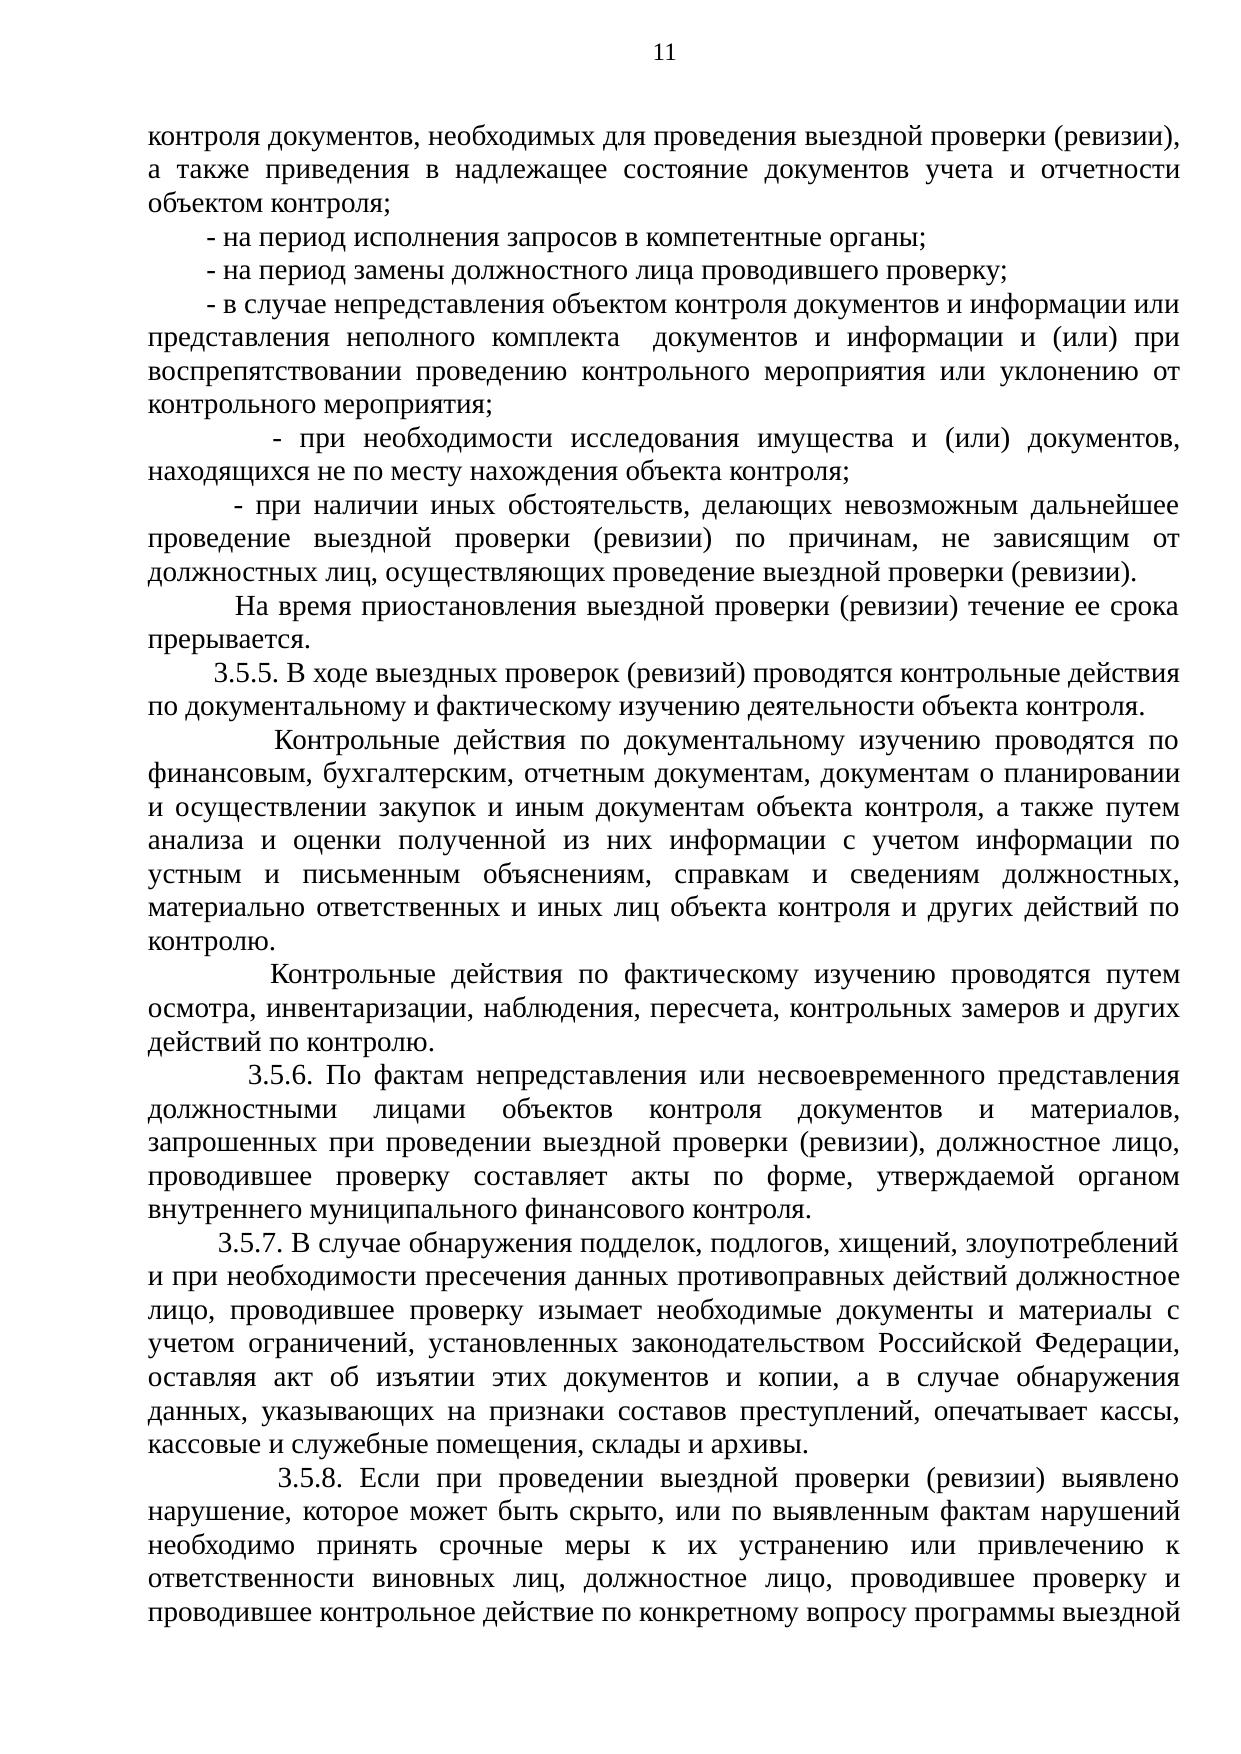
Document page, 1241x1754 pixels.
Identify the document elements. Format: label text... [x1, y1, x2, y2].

text - при наличии иных обстоятельств, делающих невозможным дальнейшее проведение выездной проверки (ревизии) по причинам, не зависящим от должностных лиц, осуществляющих проведение выездной проверки (ревизии). [148, 487, 1181, 588]
text 3.5.5. В ходе выездных проверок (ревизий) проводятся контрольные действия по документальному и фактическому изучению деятельности объекта контроля. [148, 655, 1181, 722]
text - на период замены должностного лица проводившего проверку; [148, 252, 1181, 286]
text 3.5.7. В случае обнаружения подделок, подлогов, хищений, злоупотреблений и при необходимости пресечения данных противоправных действий должностное лицо, проводившее проверку изымает необходимые документы и материалы с учетом ограничений, установленных законодательством Российской Федерации, оставляя акт об изъятии этих документов и копии, а в случае обнаружения данных, указывающих на признаки составов преступлений, опечатывает кассы, кассовые и служебные помещения, склады и архивы. [148, 1225, 1181, 1460]
text - на период исполнения запросов в компетентные органы; [148, 219, 1181, 252]
text На время приостановления выездной проверки (ревизии) течение ее срока прерывается. [148, 588, 1181, 655]
text Контрольные действия по документальному изучению проводятся по финансовым, бухгалтерским, отчетным документам, документам о планировании и осуществлении закупок и иным документам объекта контроля, а также путем анализа и оценки полученной из них информации с учетом информации по устным и письменным объяснениям, справкам и сведениям должностных, материально ответственных и иных лиц объекта контроля и других действий по контролю. [148, 722, 1181, 957]
text контроля документов, необходимых для проведения выездной проверки (ревизии), а также приведения в надлежащее состояние документов учета и отчетности объектом контроля; [148, 118, 1181, 219]
text 3.5.8. Если при проведении выездной проверки (ревизии) выявлено нарушение, которое может быть скрыто, или по выявленным фактам нарушений необходимо принять срочные меры к их устранению или привлечению к ответственности виновных лиц, должностное лицо, проводившее проверку и проводившее контрольное действие по конкретному вопросу программы выездной [148, 1460, 1181, 1627]
text Контрольные действия по фактическому изучению проводятся путем осмотра, инвентаризации, наблюдения, пересчета, контрольных замеров и других действий по контролю. [148, 957, 1181, 1057]
text 3.5.6. По фактам непредставления или несвоевременного представления должностными лицами объектов контроля документов и материалов, запрошенных при проведении выездной проверки (ревизии), должностное лицо, проводившее проверку составляет акты по форме, утверждаемой органом внутреннего муниципального финансового контроля. [148, 1057, 1181, 1225]
text - в случае непредставления объектом контроля документов и информации или представления неполного комплекта документов и информации и (или) при воспрепятствовании проведению контрольного мероприятия или уклонению от контрольного мероприятия; [148, 286, 1181, 420]
text - при необходимости исследования имущества и (или) документов, находящихся не по месту нахождения объекта контроля; [148, 420, 1181, 487]
